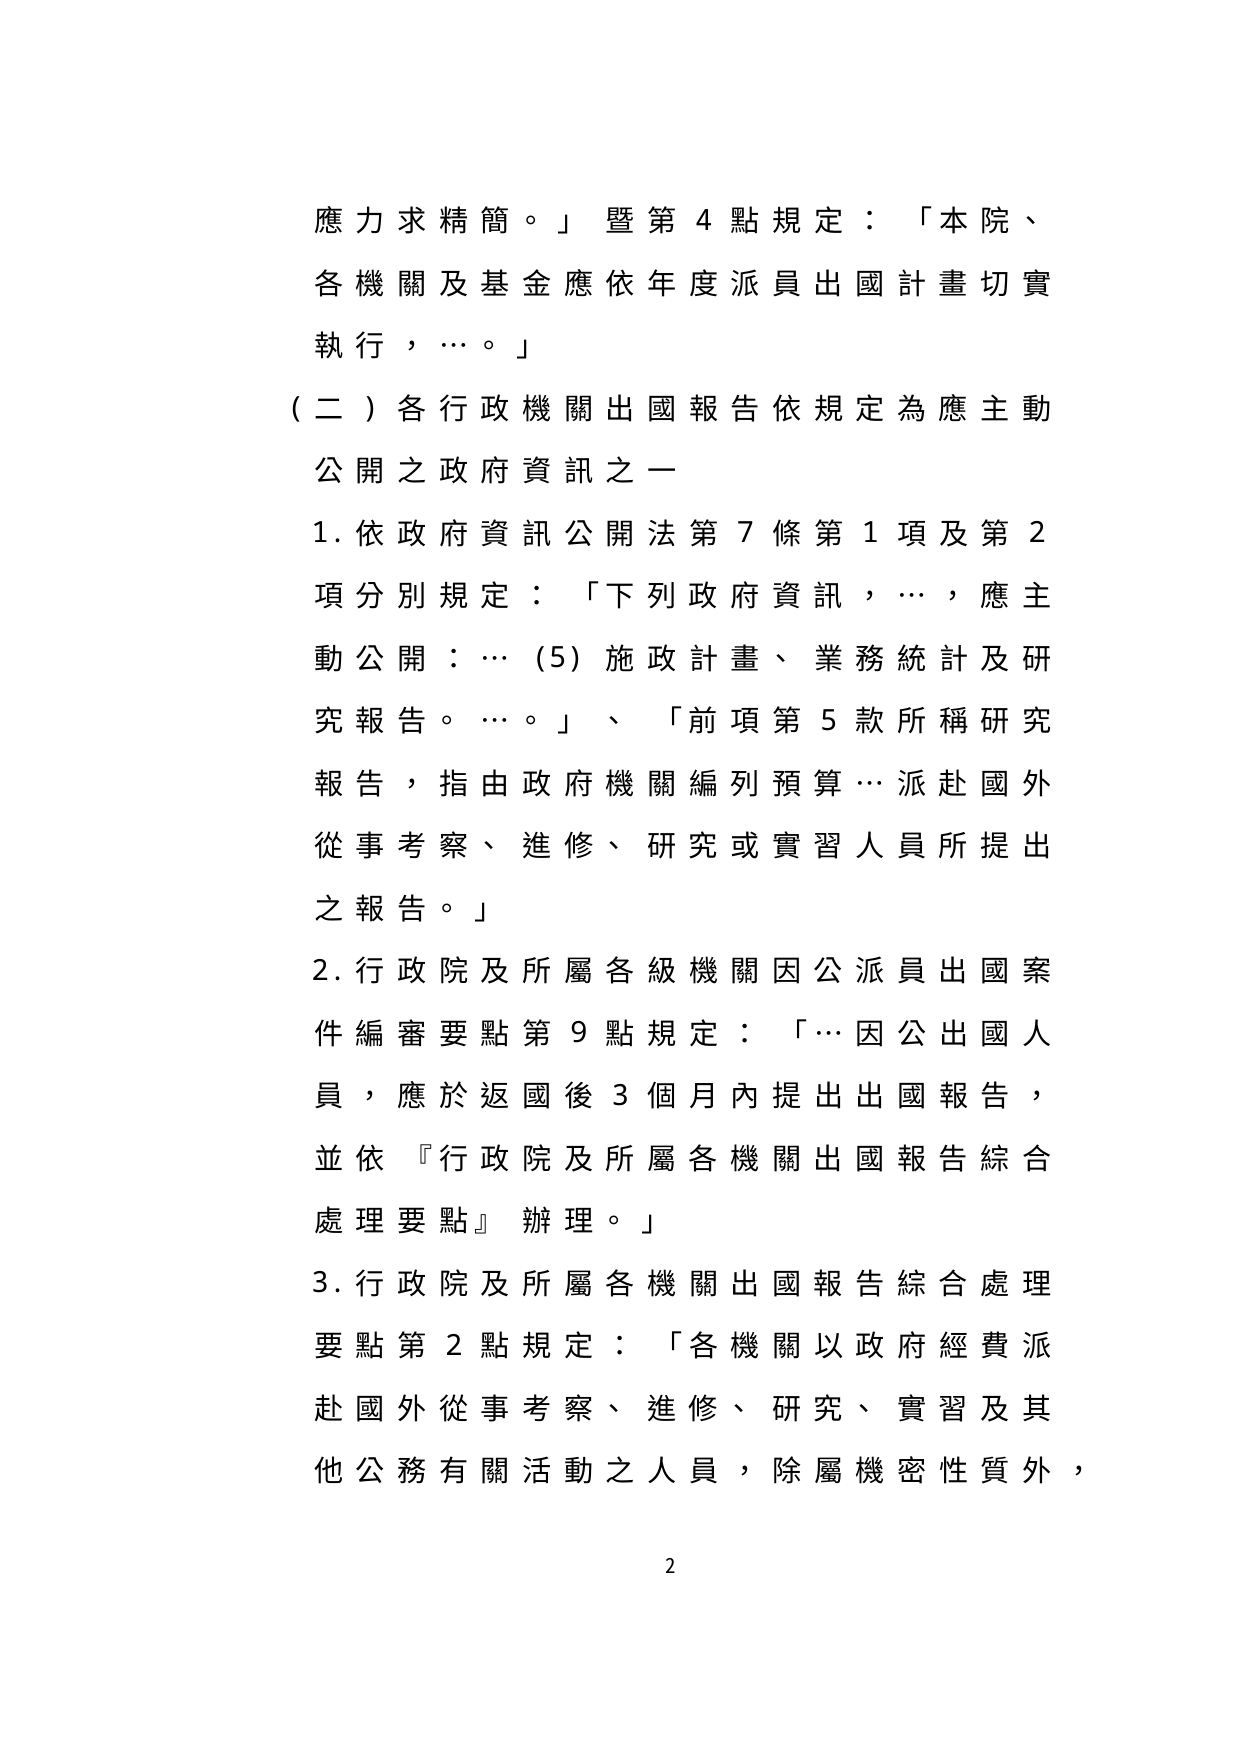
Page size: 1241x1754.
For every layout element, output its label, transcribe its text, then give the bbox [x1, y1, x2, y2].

text 2.行政院及所屬各級機關因公派員出國案件編審要點第9點規定：「…因公出國人員，應於返國後3個月內提出出國報告，並依『行政院及所屬各機關出國報告綜合處理要點』辦理。」 [271, 927, 1058, 1240]
text 1.依政府資訊公開法第7條第1項及第2項分別規定：「下列政府資訊，…，應主動公開：…(5)施政計畫、業務統計及研究報告。…。」、「前項第5款所稱研究報告，指由政府機關編列預算…派赴國外從事考察、進修、研究或實習人員所提出之報告。」 [271, 490, 1058, 927]
text 3.行政院及所屬各機關出國報告綜合處理要點第2點規定：「各機關以政府經費派赴國外從事考察、進修、研究、實習及其他公務有關活動之人員，除屬機密性質外，應依本要點規定提出出國報告。」 [271, 1240, 1058, 1490]
text (二)各行政機關出國報告依規定為應主動公開之政府資訊之一 [242, 365, 1058, 490]
text 應力求精簡。」暨第4點規定：「本院、各機關及基金應依年度派員出國計畫切實執行，…。」 [242, 177, 1058, 365]
